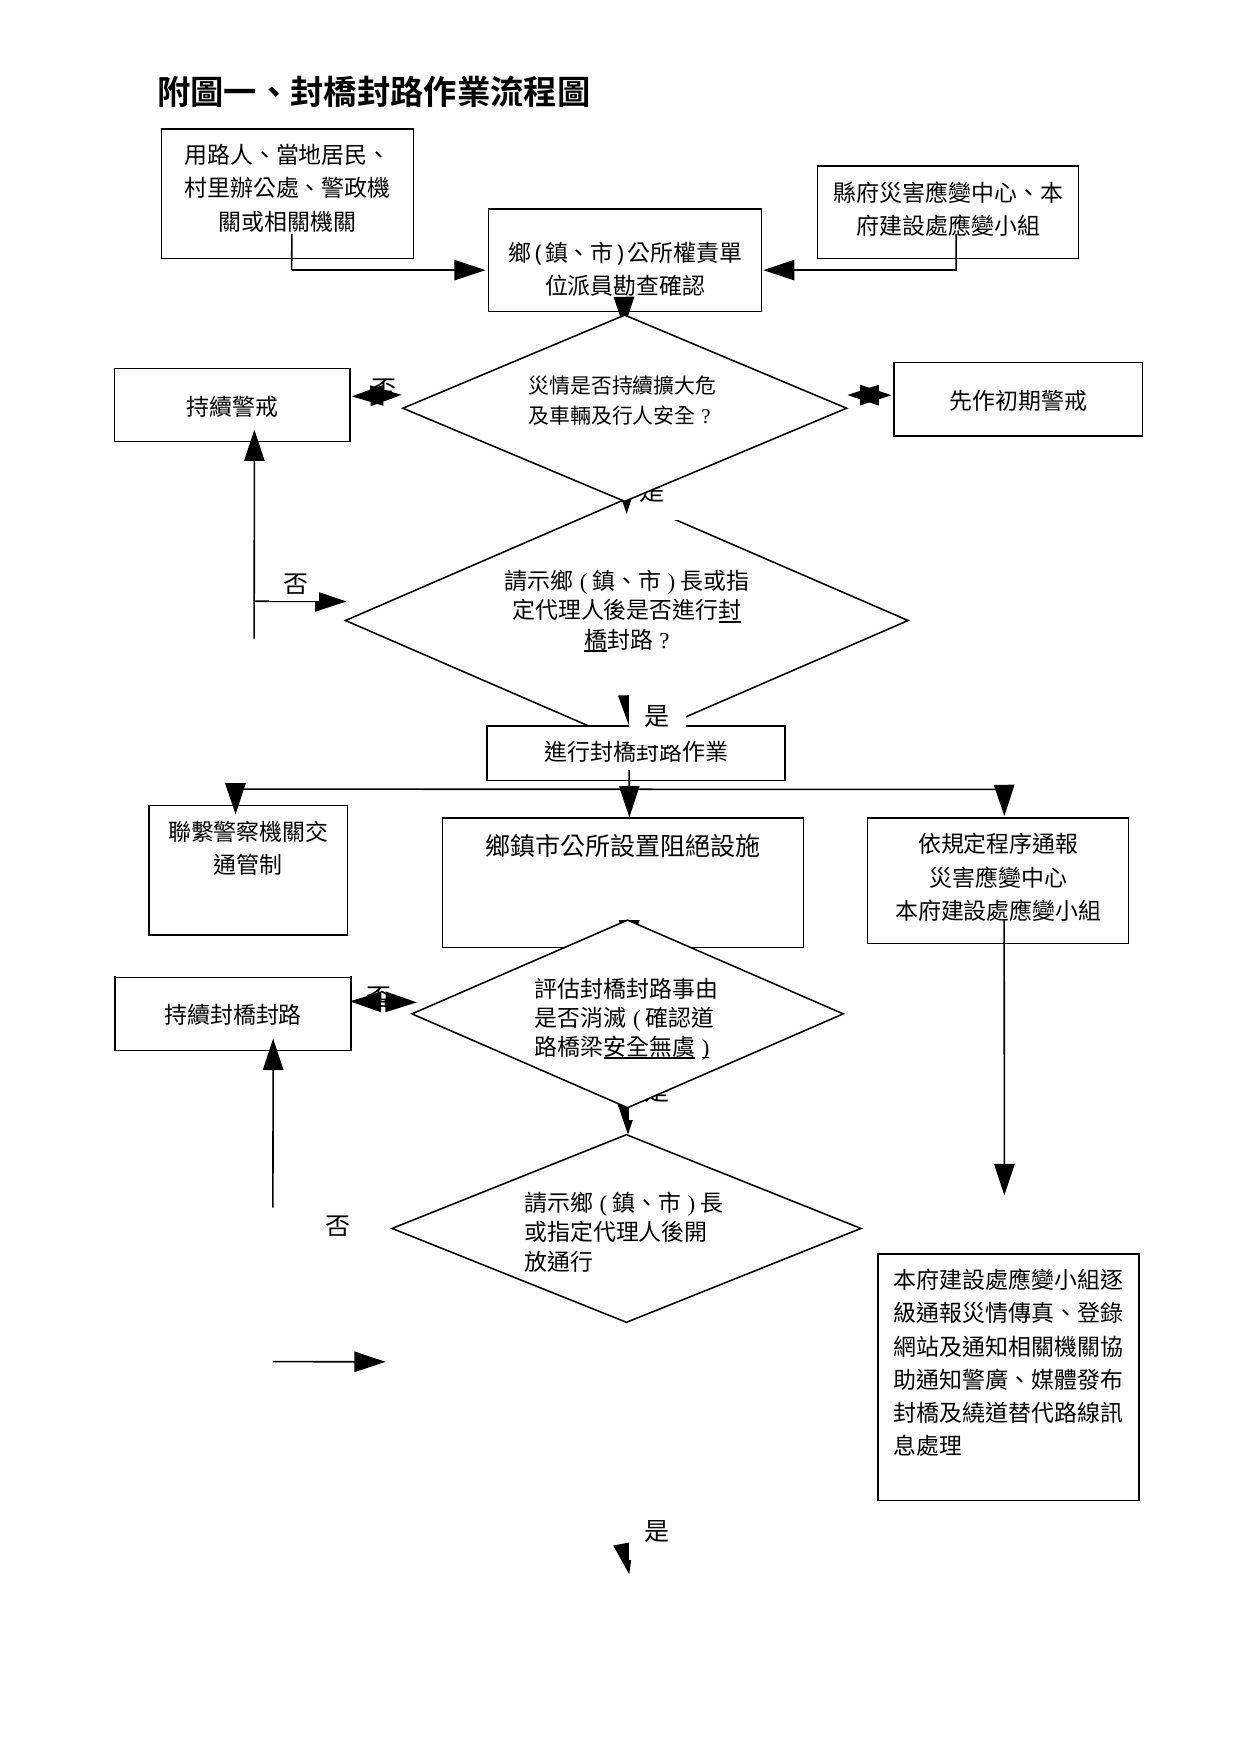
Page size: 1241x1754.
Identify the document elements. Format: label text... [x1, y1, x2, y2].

text 先作初期警戒 [910, 383, 1127, 416]
text 是 [639, 486, 665, 508]
text 災害應變中心 [883, 859, 1113, 893]
text 進行封橋封路作業 [503, 734, 769, 767]
text 否 [284, 564, 304, 582]
text 否 [371, 369, 391, 386]
text 附圖一、封橋封路作業流程圖 [157, 66, 1083, 107]
text 鄉(鎮、市)公所權責單位派員勘查確認 [504, 235, 746, 301]
text 用路人、當地居民、村里辦公處、警政機關或相關機關 [177, 137, 397, 237]
text 持續警戒 [130, 388, 334, 422]
text 鄉鎮市公所設置阻絕設施 [458, 826, 788, 862]
text 是 [644, 696, 671, 733]
text 依規定程序通報 [883, 826, 1113, 859]
text 否 [284, 575, 304, 594]
text 否 [289, 587, 302, 592]
text 否 [326, 1217, 346, 1236]
text 本府建設處應變小組 [883, 893, 1113, 926]
text 本府建設處應變小組逐級通報災情傳真、登錄網站及通知相關機關協助通知警廣、媒體發布封橋及繞道替代路線訊息處理 [894, 1262, 1123, 1461]
text 是 [644, 1511, 671, 1547]
text 否 [366, 977, 386, 996]
text 否 [331, 1229, 344, 1234]
text 縣府災害應變中心、本府建設處應變小組 [833, 174, 1063, 241]
text 聯繫警察機關交通管制 [164, 814, 331, 880]
text 否 [326, 1206, 346, 1224]
text 是 [644, 1091, 671, 1108]
text 持續封橋封路 [131, 997, 335, 1031]
text 否 [384, 380, 391, 391]
